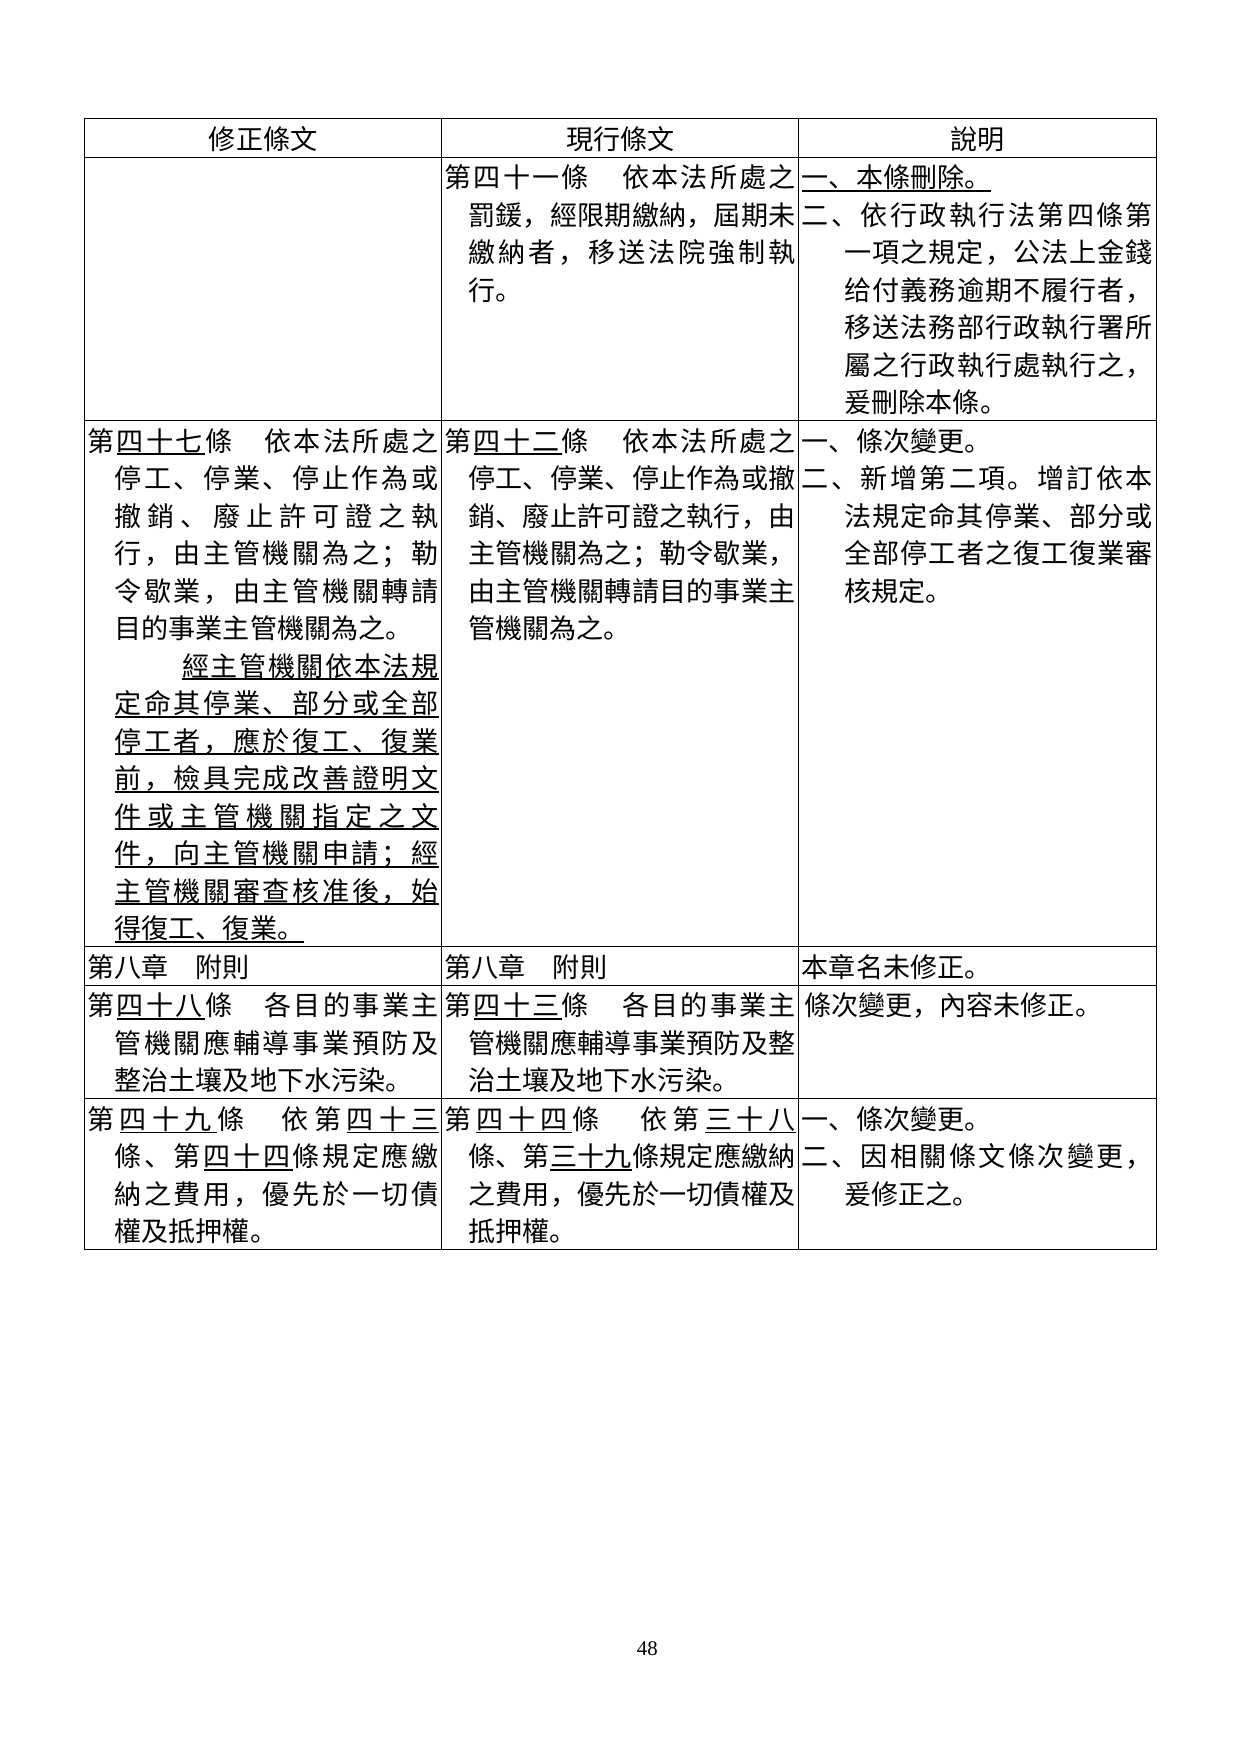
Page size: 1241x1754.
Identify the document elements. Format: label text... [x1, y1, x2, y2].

table_cell 第四十四條 依第三十八條、第三十九條規定應繳納之費用，優先於一切債權及抵押權。 [442, 1099, 798, 1249]
table_cell 第四十三條 各目的事業主管機關應輔導事業預防及整治土壤及地下水污染。 [442, 986, 798, 1098]
table_header 修正條文 [85, 119, 441, 157]
table_cell 第四十八條 各目的事業主管機關應輔導事業預防及整治土壤及地下水污染。 [85, 986, 441, 1098]
table_cell 第四十九條 依第四十三條、第四十四條規定應繳納之費用，優先於一切債權及抵押權。 [85, 1099, 441, 1249]
table_cell 條次變更，內容未修正。 [799, 986, 1156, 1098]
table_cell 本章名未修正。 [799, 947, 1156, 985]
table_cell 一、條次變更。 二、新增第二項。增訂依本法規定命其停業、部分或全部停工者之復工復業審核規定。 [799, 421, 1156, 946]
table_cell 第八章 附則 [442, 947, 798, 985]
table_cell 第四十一條 依本法所處之罰鍰，經限期繳納，屆期未繳納者，移送法院強制執行。 [442, 158, 798, 420]
table_header 現行條文 [442, 119, 798, 157]
table_cell 第四十二條 依本法所處之停工、停業、停止作為或撤銷、廢止許可證之執行，由主管機關為之；勒令歇業，由主管機關轉請目的事業主管機關為之。 [442, 421, 798, 946]
table_cell 第四十七條 依本法所處之停工、停業、停止作為或撤銷、廢止許可證之執行，由主管機關為之；勒令歇業，由主管機關轉請目的事業主管機關為之。 經主管機關依本法規定命其停業、部分或全部停工者，應於復工、復業前，檢具完成改善證明文件或主管機關指定之文件，向主管機關申請；經主管機關審查核准後，始得復工、復業。 [85, 421, 441, 946]
table_cell [85, 158, 441, 420]
table_cell 一、本條刪除。 二、依行政執行法第四條第一項之規定，公法上金錢给付義務逾期不履行者，移送法務部行政執行署所屬之行政執行處執行之，爰刪除本條。 [799, 158, 1156, 420]
table_header 說明 [799, 119, 1156, 157]
table_cell 一、條次變更。 二、因相關條文條次變更，爰修正之。 [799, 1099, 1156, 1249]
table_cell 第八章 附則 [85, 947, 441, 985]
